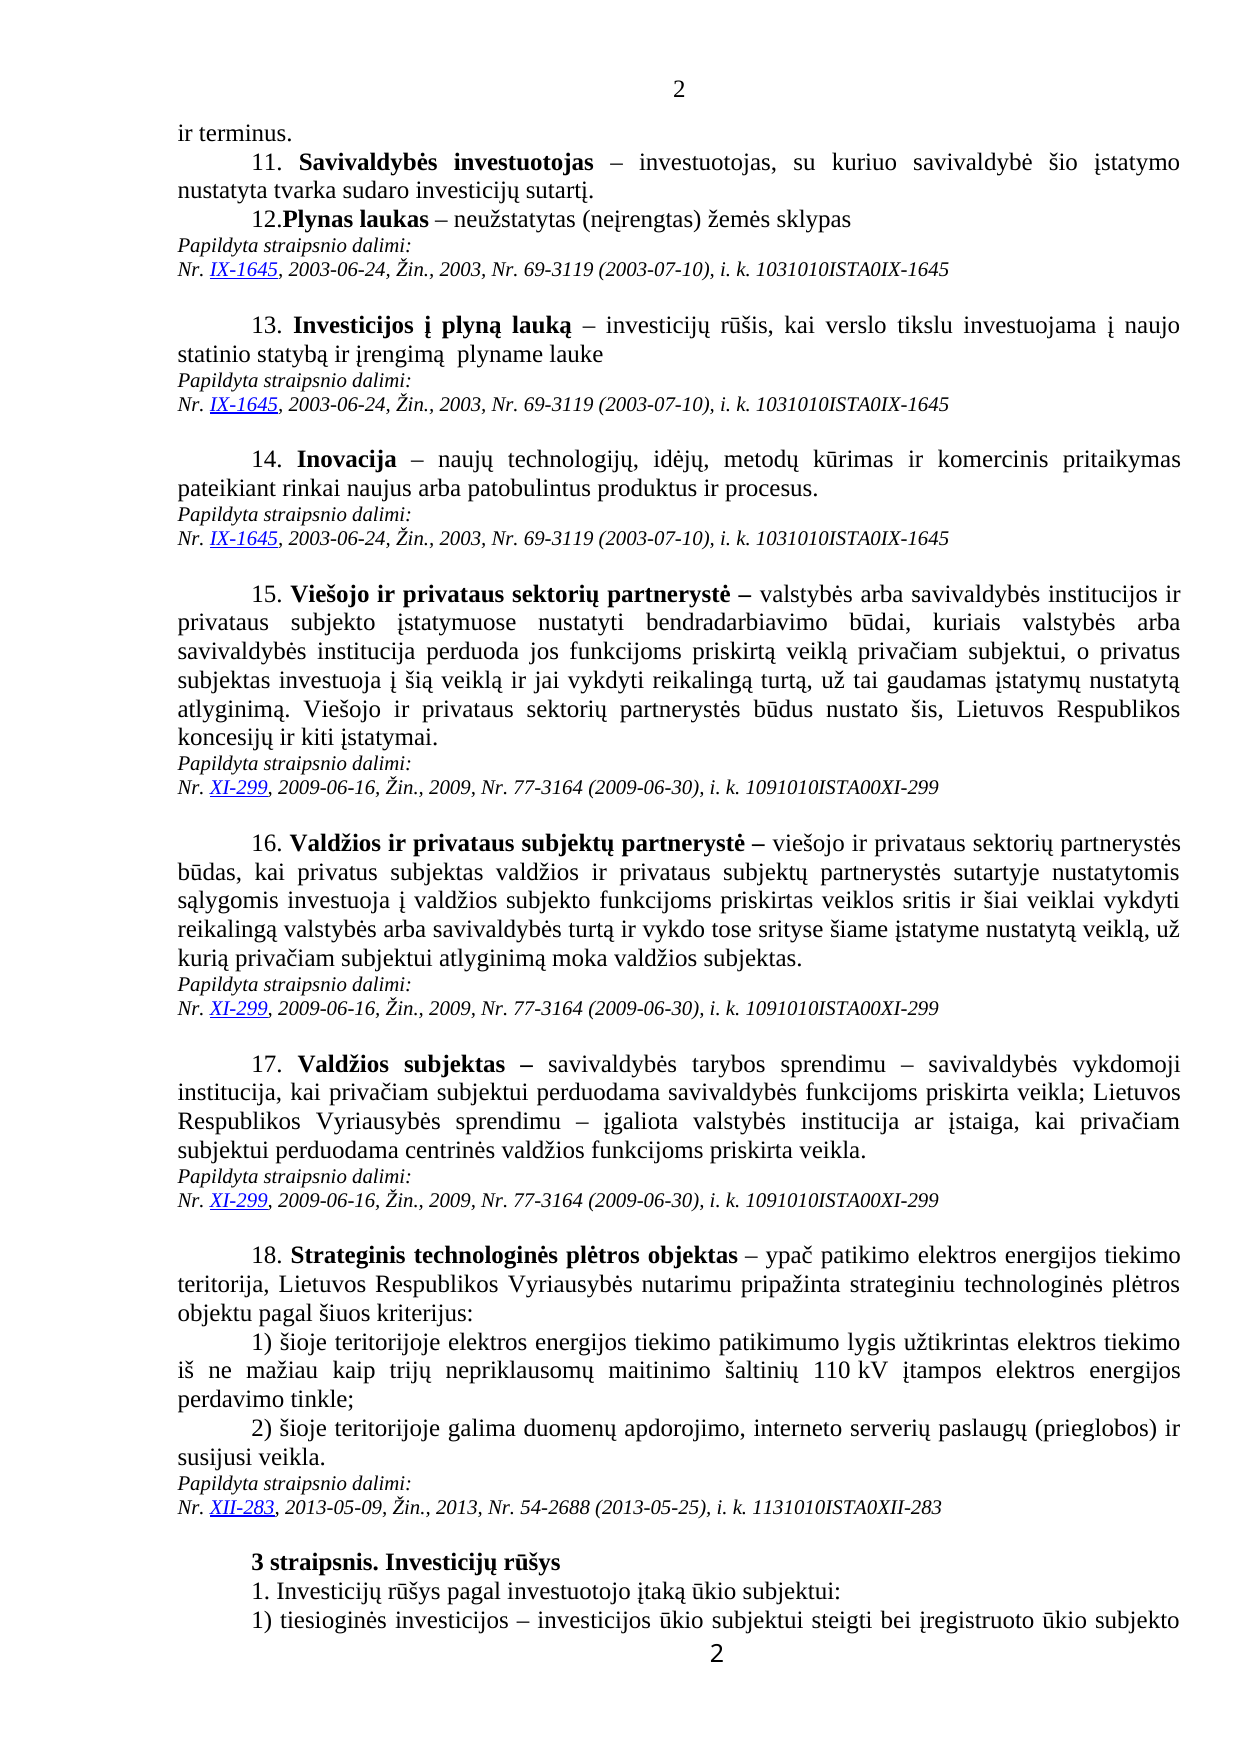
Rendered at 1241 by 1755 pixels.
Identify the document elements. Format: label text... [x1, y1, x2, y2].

text Papildyta straipsnio dalimi: [177, 1471, 1181, 1495]
text Papildyta straipsnio dalimi: [177, 1164, 1181, 1188]
text Nr. IX-1645, 2003-06-24, Žin., 2003, Nr. 69-3119 (2003-07-10), i. k. 1031010ISTA0IX-1645 [177, 526, 1181, 550]
text ir terminus. [177, 118, 1181, 147]
text 13. Investicijos į plyną lauką – investicijų rūšis, kai verslo tikslu investuojama į naujo statinio statybą ir įrengimą plyname lauke [177, 310, 1181, 367]
text 18. Strateginis technologinės plėtros objektas – ypač patikimo elektros energijos tiekimo teritorija, Lietuvos Respublikos Vyriausybės nutarimu pripažinta strateginiu technologinės plėtros objektu pagal šiuos kriterijus: [177, 1241, 1181, 1327]
text Nr. IX-1645, 2003-06-24, Žin., 2003, Nr. 69-3119 (2003-07-10), i. k. 1031010ISTA0IX-1645 [177, 392, 1181, 416]
text Papildyta straipsnio dalimi: [177, 367, 1181, 392]
text 12.Plynas laukas – neužstatytas (neįrengtas) žemės sklypas [177, 204, 1181, 233]
text Nr. XI-299, 2009-06-16, Žin., 2009, Nr. 77-3164 (2009-06-30), i. k. 1091010ISTA00XI-299 [177, 996, 1181, 1020]
text 17. Valdžios subjektas – savivaldybės tarybos sprendimu – savivaldybės vykdomoji institucija, kai privačiam subjektui perduodama savivaldybės funkcijoms priskirta veikla; Lietuvos Respublikos Vyriausybės sprendimu – įgaliota valstybės institucija ar įstaiga, kai privačiam subjektui perduodama centrinės valdžios funkcijoms priskirta veikla. [177, 1049, 1181, 1164]
text Papildyta straipsnio dalimi: [177, 233, 1181, 257]
text 1. Investicijų rūšys pagal investuotojo įtaką ūkio subjektui: [177, 1576, 1181, 1605]
text Papildyta straipsnio dalimi: [177, 751, 1181, 775]
text Papildyta straipsnio dalimi: [177, 502, 1181, 526]
text 2) šioje teritorijoje galima duomenų apdorojimo, interneto serverių paslaugų (prieglobos) ir susijusi veikla. [177, 1413, 1181, 1471]
text 14. Inovacija – naujų technologijų, idėjų, metodų kūrimas ir komercinis pritaikymas pateikiant rinkai naujus arba patobulintus produktus ir procesus. [177, 444, 1181, 502]
text 16. Valdžios ir privataus subjektų partnerystė – viešojo ir privataus sektorių partnerystės būdas, kai privatus subjektas valdžios ir privataus subjektų partnerystės sutartyje nustatytomis sąlygomis investuoja į valdžios subjekto funkcijoms priskirtas veiklos sritis ir šiai veiklai vykdyti reikalingą valstybės arba savivaldybės turtą ir vykdo tose srityse šiame įstatyme nustatytą veiklą, už kurią privačiam subjektui atlyginimą moka valdžios subjektas. [177, 828, 1181, 972]
text 1) tiesioginės investicijos – investicijos ūkio subjektui steigti bei įregistruoto ūkio subjekto [177, 1605, 1181, 1634]
text 11. Savivaldybės investuotojas – investuotojas, su kuriuo savivaldybė šio įstatymo nustatyta tvarka sudaro investicijų sutartį. [177, 147, 1181, 204]
text Nr. XI-299, 2009-06-16, Žin., 2009, Nr. 77-3164 (2009-06-30), i. k. 1091010ISTA00XI-299 [177, 1188, 1181, 1212]
text Nr. XI-299, 2009-06-16, Žin., 2009, Nr. 77-3164 (2009-06-30), i. k. 1091010ISTA00XI-299 [177, 775, 1181, 799]
text 1) šioje teritorijoje elektros energijos tiekimo patikimumo lygis užtikrintas elektros tiekimo iš ne mažiau kaip trijų nepriklausomų maitinimo šaltinių 110 kV įtampos elektros energijos perdavimo tinkle; [177, 1327, 1181, 1413]
text 3 straipsnis. Investicijų rūšys [177, 1547, 1181, 1576]
text 15. Viešojo ir privataus sektorių partnerystė – valstybės arba savivaldybės institucijos ir privataus subjekto įstatymuose nustatyti bendradarbiavimo būdai, kuriais valstybės arba savivaldybės institucija perduoda jos funkcijoms priskirtą veiklą privačiam subjektui, o privatus subjektas investuoja į šią veiklą ir jai vykdyti reikalingą turtą, už tai gaudamas įstatymų nustatytą atlyginimą. Viešojo ir privataus sektorių partnerystės būdus nustato šis, Lietuvos Respublikos koncesijų ir kiti įstatymai. [177, 579, 1181, 751]
text Papildyta straipsnio dalimi: [177, 972, 1181, 996]
text Nr. IX-1645, 2003-06-24, Žin., 2003, Nr. 69-3119 (2003-07-10), i. k. 1031010ISTA0IX-1645 [177, 257, 1181, 281]
text Nr. XII-283, 2013-05-09, Žin., 2013, Nr. 54-2688 (2013-05-25), i. k. 1131010ISTA0XII-283 [177, 1495, 1181, 1519]
